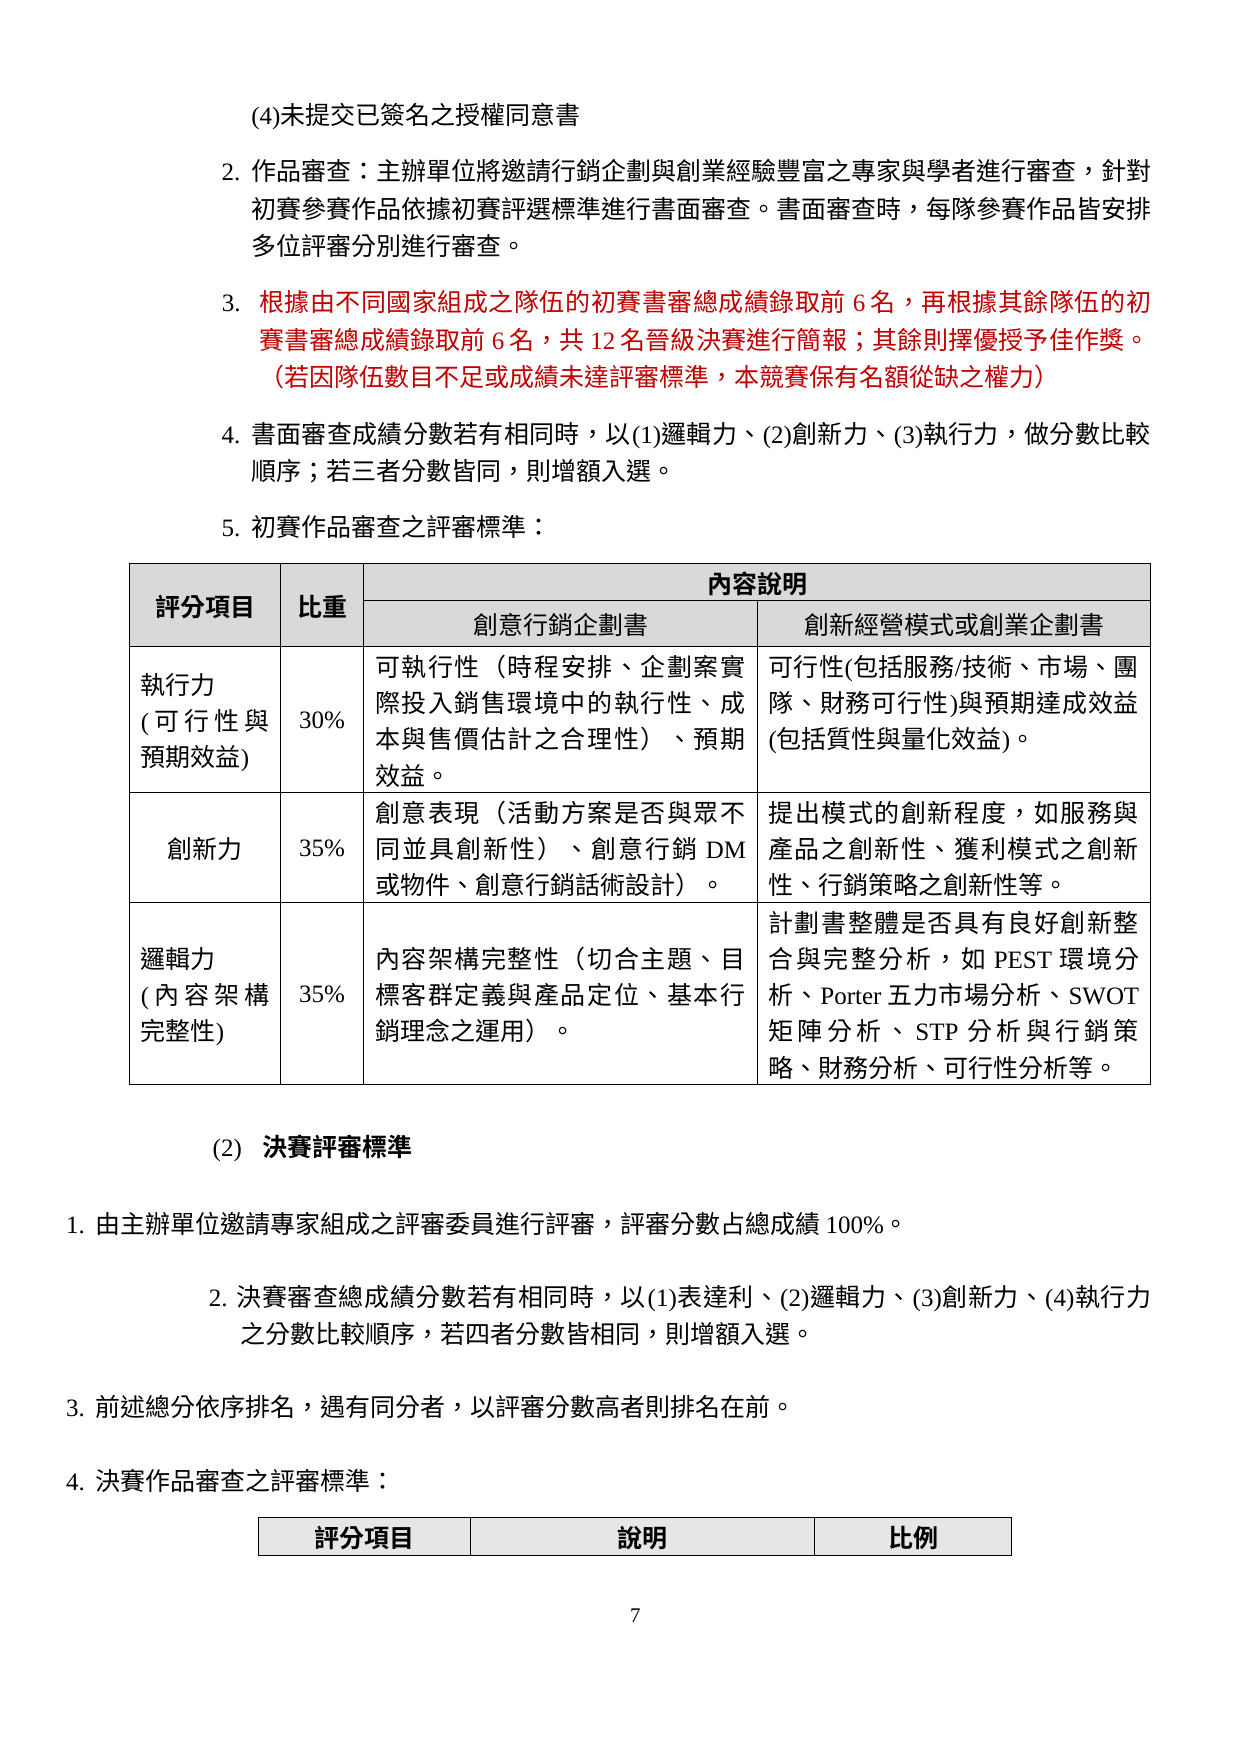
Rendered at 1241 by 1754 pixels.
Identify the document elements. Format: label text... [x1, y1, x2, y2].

list 根據由不同國家組成之隊伍的初賽書審總成績錄取前6名，再根據其餘隊伍的初賽書審總成績錄取前6名，共12名晉級決賽進行簡報；其餘則擇優授予佳作獎。（若因隊伍數目不足或成績未達評審標準，本競賽保有名額從缺之權力） [222, 282, 1152, 394]
table_header 說明 [471, 1518, 814, 1555]
table_cell 創新經營模式或創業企劃書 [758, 601, 1150, 646]
list 由主辦單位邀請專家組成之評審委員進行評審，評審分數占總成績100%。 [66, 1204, 1152, 1240]
table_header 比重 [281, 564, 363, 646]
list 初賽作品審查之評審標準： [221, 507, 1152, 544]
table_cell 創意行銷企劃書 [364, 601, 757, 646]
list 未提交已簽名之授權同意書 [251, 96, 1152, 132]
table_header 比例 [815, 1518, 1011, 1555]
table_cell 創新力 [130, 793, 280, 902]
table_cell 可執行性（時程安排、企劃案實際投入銷售環境中的執行性、成本與售價估計之合理性）、預期效益。 [364, 647, 757, 792]
table_header 評分項目 [130, 564, 280, 646]
table_cell 35% [281, 903, 363, 1084]
table_cell 計劃書整體是否具有良好創新整合與完整分析，如PEST環境分析、Porter五力市場分析、SWOT矩陣分析、STP分析與行銷策略、財務分析、可行性分析等。 [758, 903, 1150, 1084]
table_cell 執行力 (可行性與預期效益) [130, 647, 280, 792]
list 書面審查成績分數若有相同時，以(1)邏輯力、(2)創新力、(3)執行力，做分數比較順序；若三者分數皆同，則增額入選。 [221, 413, 1152, 488]
list 作品審查：主辦單位將邀請行銷企劃與創業經驗豐富之專家與學者進行審查，針對初賽參賽作品依據初賽評選標準進行書面審查。書面審查時，每隊參賽作品皆安排多位評審分別進行審查。 [221, 151, 1152, 263]
table_header 內容說明 [364, 564, 1150, 600]
table_cell 可行性(包括服務/技術、市場、團隊、財務可行性)與預期達成效益(包括質性與量化效益)。 [758, 647, 1150, 792]
table_cell 提出模式的創新程度，如服務與產品之創新性、獲利模式之創新性、行銷策略之創新性等。 [758, 793, 1150, 902]
table_cell 內容架構完整性（切合主題、目標客群定義與產品定位、基本行銷理念之運用）。 [364, 903, 757, 1084]
table_cell 30% [281, 647, 363, 792]
list 決賽作品審查之評審標準： [66, 1462, 1152, 1498]
table_cell 35% [281, 793, 363, 902]
table_header 評分項目 [259, 1518, 470, 1555]
list 前述總分依序排名，遇有同分者，以評審分數高者則排名在前。 [66, 1388, 1152, 1424]
table_cell 創意表現（活動方案是否與眾不同並具創新性）、創意行銷DM或物件、創意行銷話術設計）。 [364, 793, 757, 902]
list 決賽評審標準 [212, 1104, 1152, 1167]
table_cell 邏輯力 (內容架構完整性) [130, 903, 280, 1084]
list 決賽審查總成績分數若有相同時，以(1)表達利、(2)邏輯力、(3)創新力、(4)執行力之分數比較順序，若四者分數皆相同，則增額入選。 [208, 1278, 1152, 1350]
